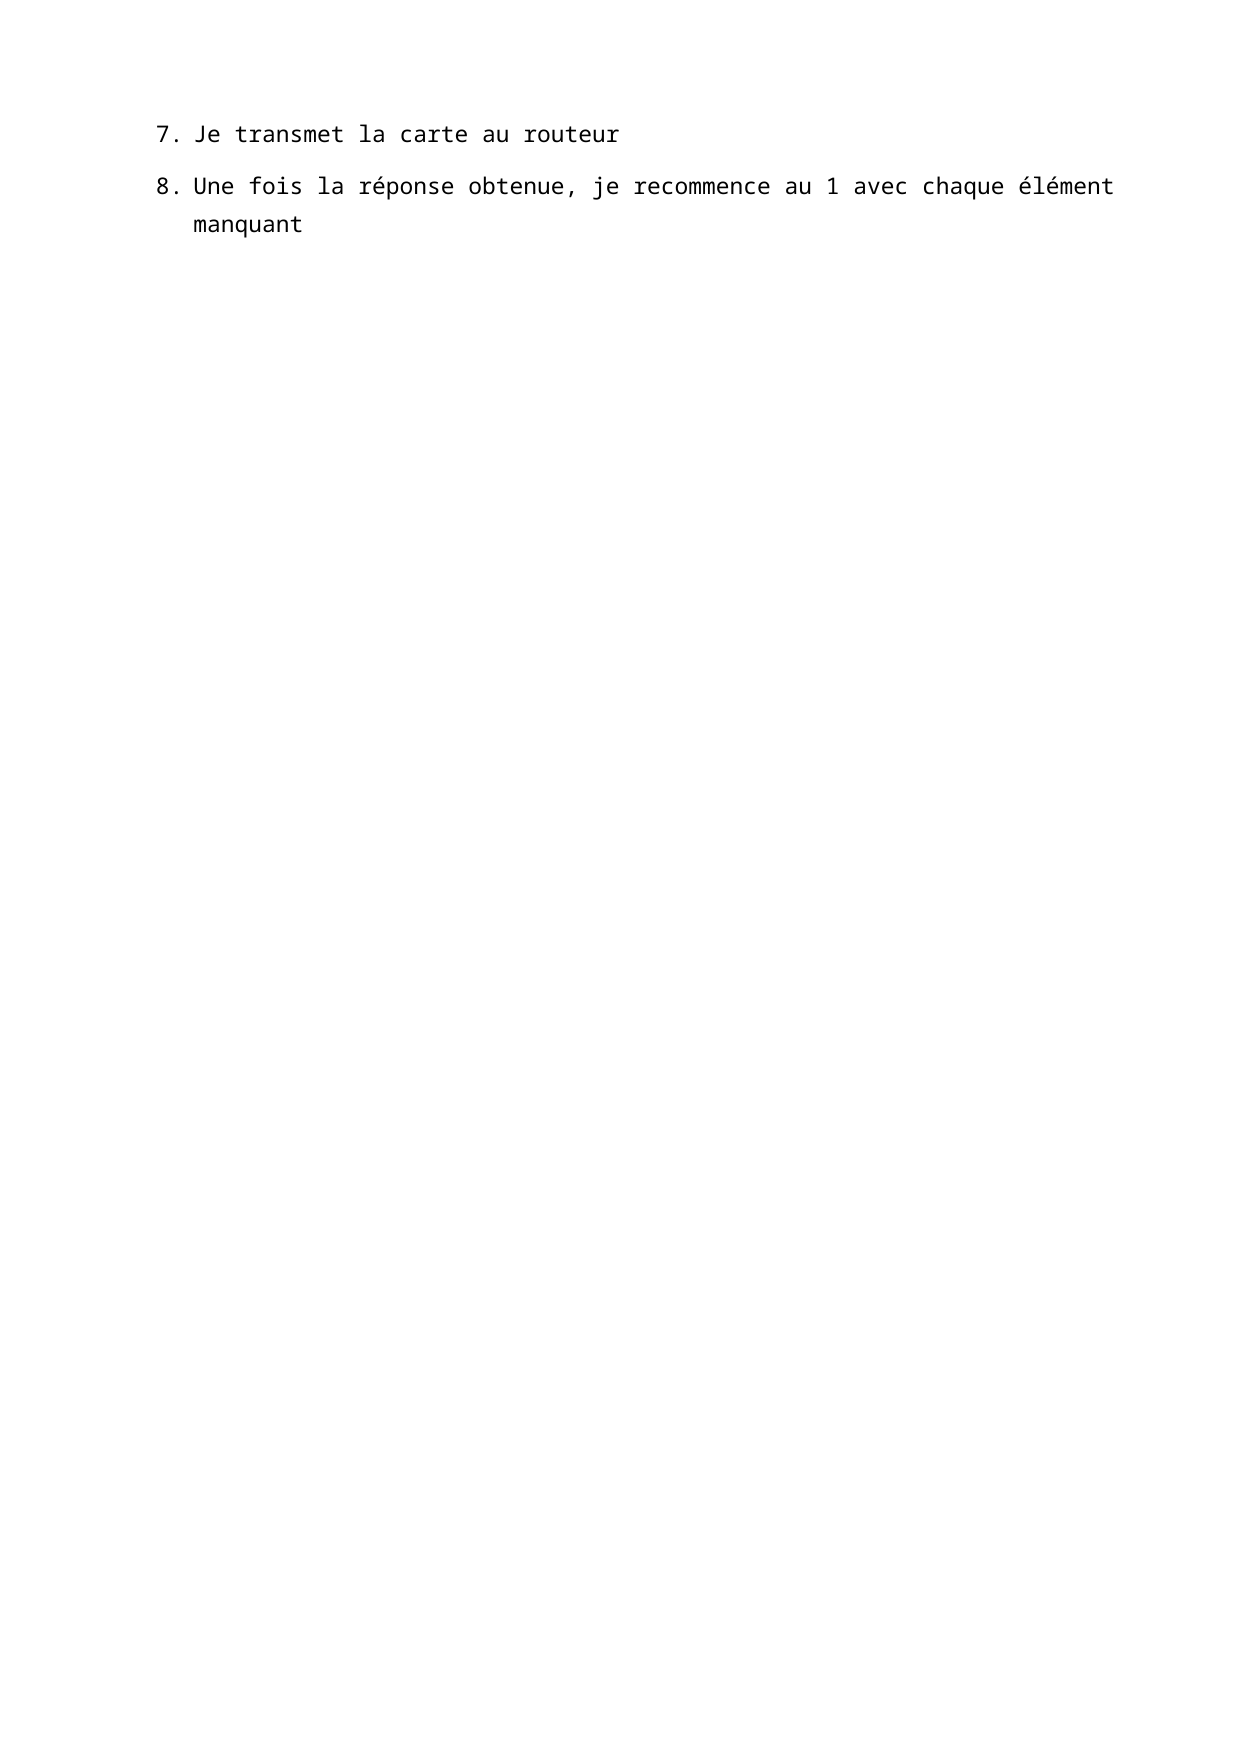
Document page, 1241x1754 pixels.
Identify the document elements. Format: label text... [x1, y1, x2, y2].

list Une fois la réponse obtenue, je recommence au 1 avec chaque élément manquant [156, 170, 1122, 239]
list Je transmet la carte au routeur [156, 118, 1122, 149]
